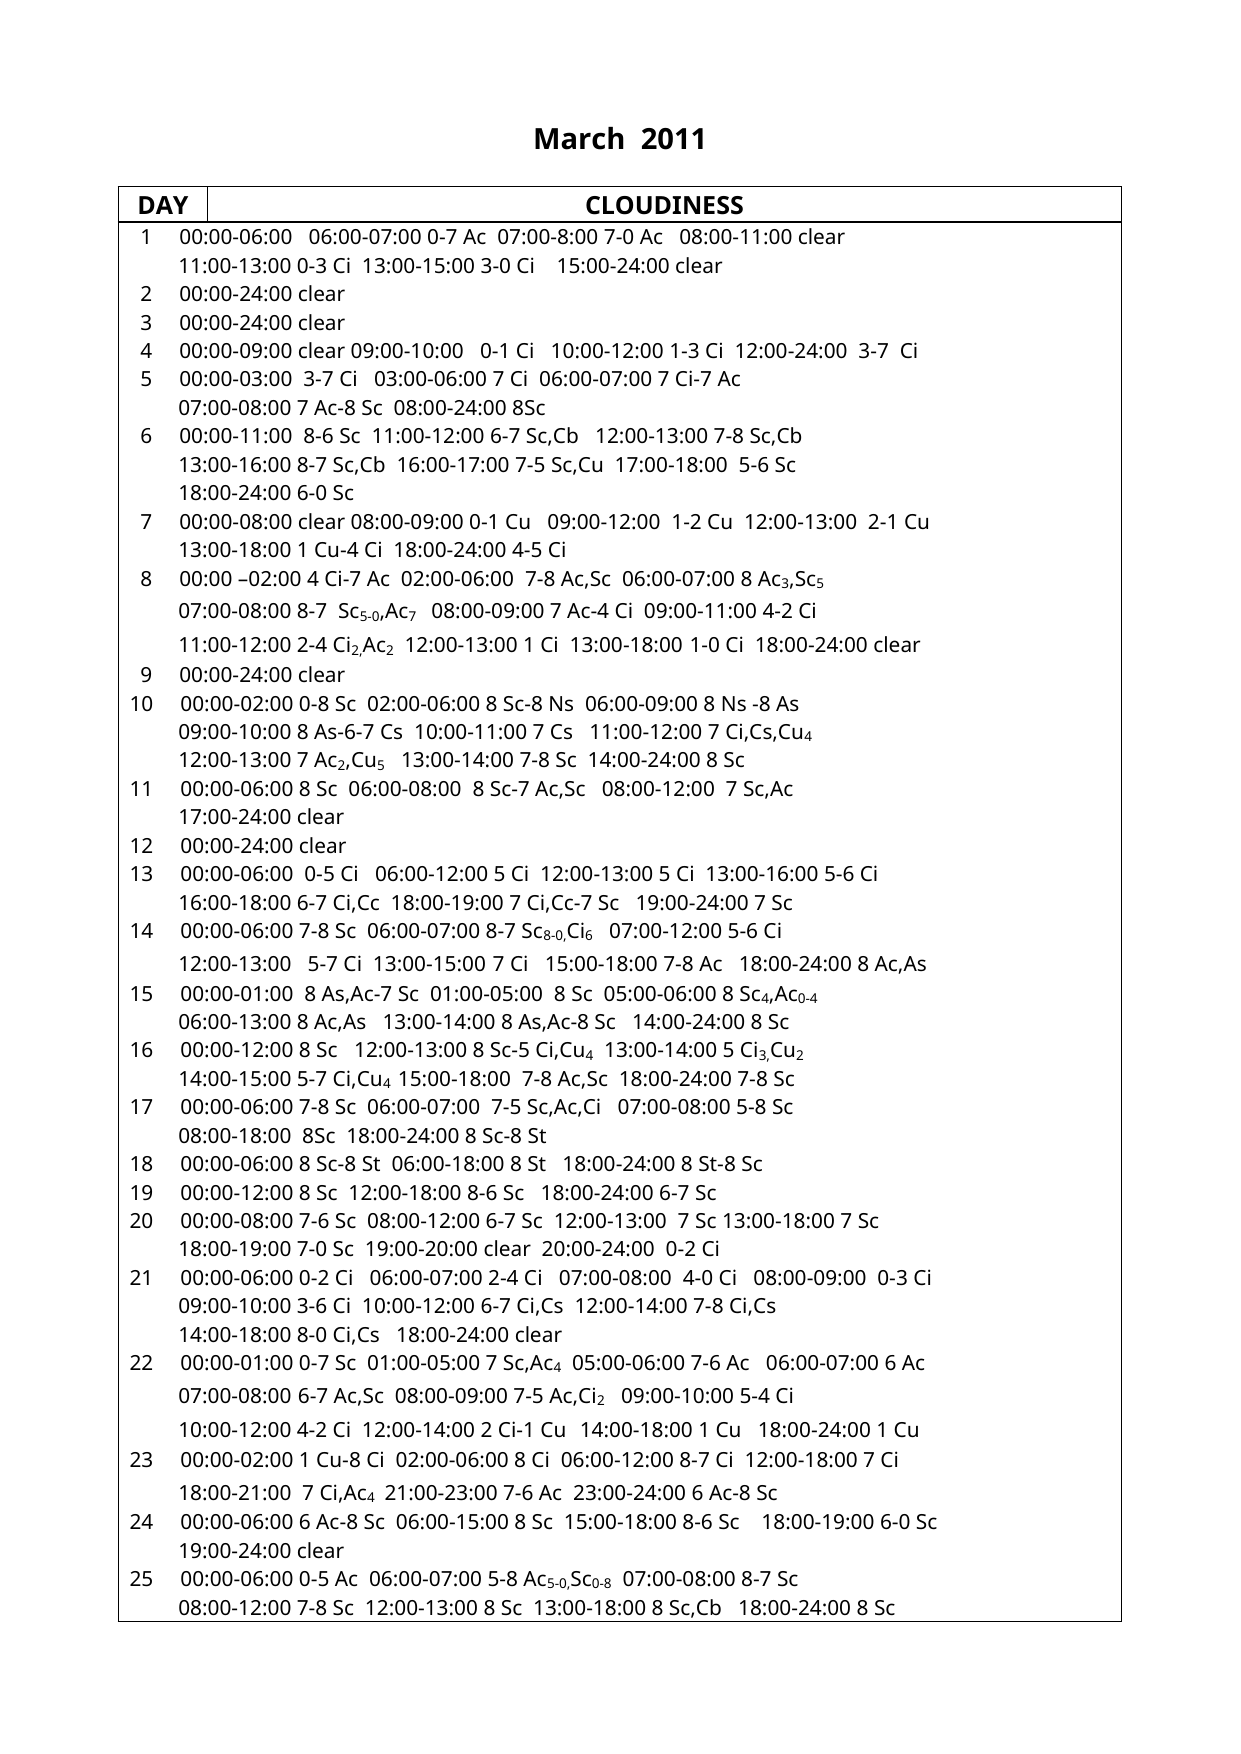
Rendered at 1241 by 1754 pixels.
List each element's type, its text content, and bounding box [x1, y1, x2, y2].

table_cell 1 00:00-06:00 06:00-07:00 0-7 Ac 07:00-8:00 7-0 Ac 08:00-11:00 clear 11:00-13:00 0-3 Ci 13:00-15:00 3-0 Ci 15:00-24:00 clear 2 00:00-24:00 clear 3 00:00-24:00 clear 4 00:00-09:00 clear 09:00-10:00 0-1 Ci 10:00-12:00 1-3 Ci 12:00-24:00 3-7 Ci 5 00:00-03:00 3-7 Ci 03:00-06:00 7 Ci 06:00-07:00 7 Ci-7 Ac 07:00-08:00 7 Ac-8 Sc 08:00-24:00 8Sc 6 00:00-11:00 8-6 Sc 11:00-12:00 6-7 Sc,Cb 12:00-13:00 7-8 Sc,Cb 13:00-16:00 8-7 Sc,Cb 16:00-17:00 7-5 Sc,Cu 17:00-18:00 5-6 Sc 18:00-24:00 6-0 Sc 7 00:00-08:00 clear 08:00-09:00 0-1 Cu 09:00-12:00 1-2 Cu 12:00-13:00 2-1 Cu 13:00-18:00 1 Cu-4 Ci 18:00-24:00 4-5 Ci 8 00:00 –02:00 4 Ci-7 Ac 02:00-06:00 7-8 Ac,Sc 06:00-07:00 8 Ac3,Sc5 07:00-08:00 8-7 Sc5-0,Ac7 08:00-09:00 7 Ac-4 Ci 09:00-11:00 4-2 Ci 11:00-12:00 2-4 Ci2,Ac2 12:00-13:00 1 Ci 13:00-18:00 1-0 Ci 18:00-24:00 clear 9 00:00-24:00 clear 10 00:00-02:00 0-8 Sc 02:00-06:00 8 Sc-8 Ns 06:00-09:00 8 Ns -8 As 09:00-10:00 8 As-6-7 Cs 10:00-11:00 7 Cs 11:00-12:00 7 Ci,Cs,Cu4 12:00-13:00 7 Ac2,Cu5 13:00-14:00 7-8 Sc 14:00-24:00 8 Sc 11 00:00-06:00 8 Sc 06:00-08:00 8 Sc-7 Ac,Sc 08:00-12:00 7 Sc,Ac 17:00-24:00 clear 12 00:00-24:00 clear 13 00:00-06:00 0-5 Ci 06:00-12:00 5 Ci 12:00-13:00 5 Ci 13:00-16:00 5-6 Ci 16:00-18:00 6-7 Ci,Cc 18:00-19:00 7 Ci,Cc-7 Sc 19:00-24:00 7 Sc 14 00:00-06:00 7-8 Sc 06:00-07:00 8-7 Sc8-0,Ci6 07:00-12:00 5-6 Ci 12:00-13:00 5-7 Ci 13:00-15:00 7 Ci 15:00-18:00 7-8 Ac 18:00-24:00 8 Ac,As 15 00:00-01:00 8 As,Ac-7 Sc 01:00-05:00 8 Sc 05:00-06:00 8 Sc4,Ac0-4 06:00-13:00 8 Ac,As 13:00-14:00 8 As,Ac-8 Sc 14:00-24:00 8 Sc 16 00:00-12:00 8 Sc 12:00-13:00 8 Sc-5 Ci,Cu4 13:00-14:00 5 Ci3,Cu2 14:00-15:00 5-7 Ci,Cu4 15:00-18:00 7-8 Ac,Sc 18:00-24:00 7-8 Sc 17 00:00-06:00 7-8 Sc 06:00-07:00 7-5 Sc,Ac,Ci 07:00-08:00 5-8 Sc 08:00-18:00 8Sc 18:00-24:00 8 Sc-8 St 18 00:00-06:00 8 Sc-8 St 06:00-18:00 8 St 18:00-24:00 8 St-8 Sc 19 00:00-12:00 8 Sc 12:00-18:00 8-6 Sc 18:00-24:00 6-7 Sc 20 00:00-08:00 7-6 Sc 08:00-12:00 6-7 Sc 12:00-13:00 7 Sc 13:00-18:00 7 Sc 18:00-19:00 7-0 Sc 19:00-20:00 clear 20:00-24:00 0-2 Ci 21 00:00-06:00 0-2 Ci 06:00-07:00 2-4 Ci 07:00-08:00 4-0 Ci 08:00-09:00 0-3 Ci 09:00-10:00 3-6 Ci 10:00-12:00 6-7 Ci,Cs 12:00-14:00 7-8 Ci,Cs 14:00-18:00 8-0 Ci,Cs 18:00-24:00 clear 22 00:00-01:00 0-7 Sc 01:00-05:00 7 Sc,Ac4 05:00-06:00 7-6 Ac 06:00-07:00 6 Ac 07:00-08:00 6-7 Ac,Sc 08:00-09:00 7-5 Ac,Ci2 09:00-10:00 5-4 Ci 10:00-12:00 4-2 Ci 12:00-14:00 2 Ci-1 Cu 14:00-18:00 1 Cu 18:00-24:00 1 Cu 23 00:00-02:00 1 Cu-8 Ci 02:00-06:00 8 Ci 06:00-12:00 8-7 Ci 12:00-18:00 7 Ci 18:00-21:00 7 Ci,Ac4 21:00-23:00 7-6 Ac 23:00-24:00 6 Ac-8 Sc 24 00:00-06:00 6 Ac-8 Sc 06:00-15:00 8 Sc 15:00-18:00 8-6 Sc 18:00-19:00 6-0 Sc 19:00-24:00 clear 25 00:00-06:00 0-5 Ac 06:00-07:00 5-8 Ac5-0,Sc0-8 07:00-08:00 8-7 Sc 08:00-12:00 7-8 Sc 12:00-13:00 8 Sc 13:00-18:00 8 Sc,Cb 18:00-24:00 8 Sc [119, 223, 1121, 1621]
text March 2011 [118, 118, 1122, 158]
table_header DAY [119, 187, 207, 221]
table_header CLOUDINESS [208, 187, 1121, 221]
